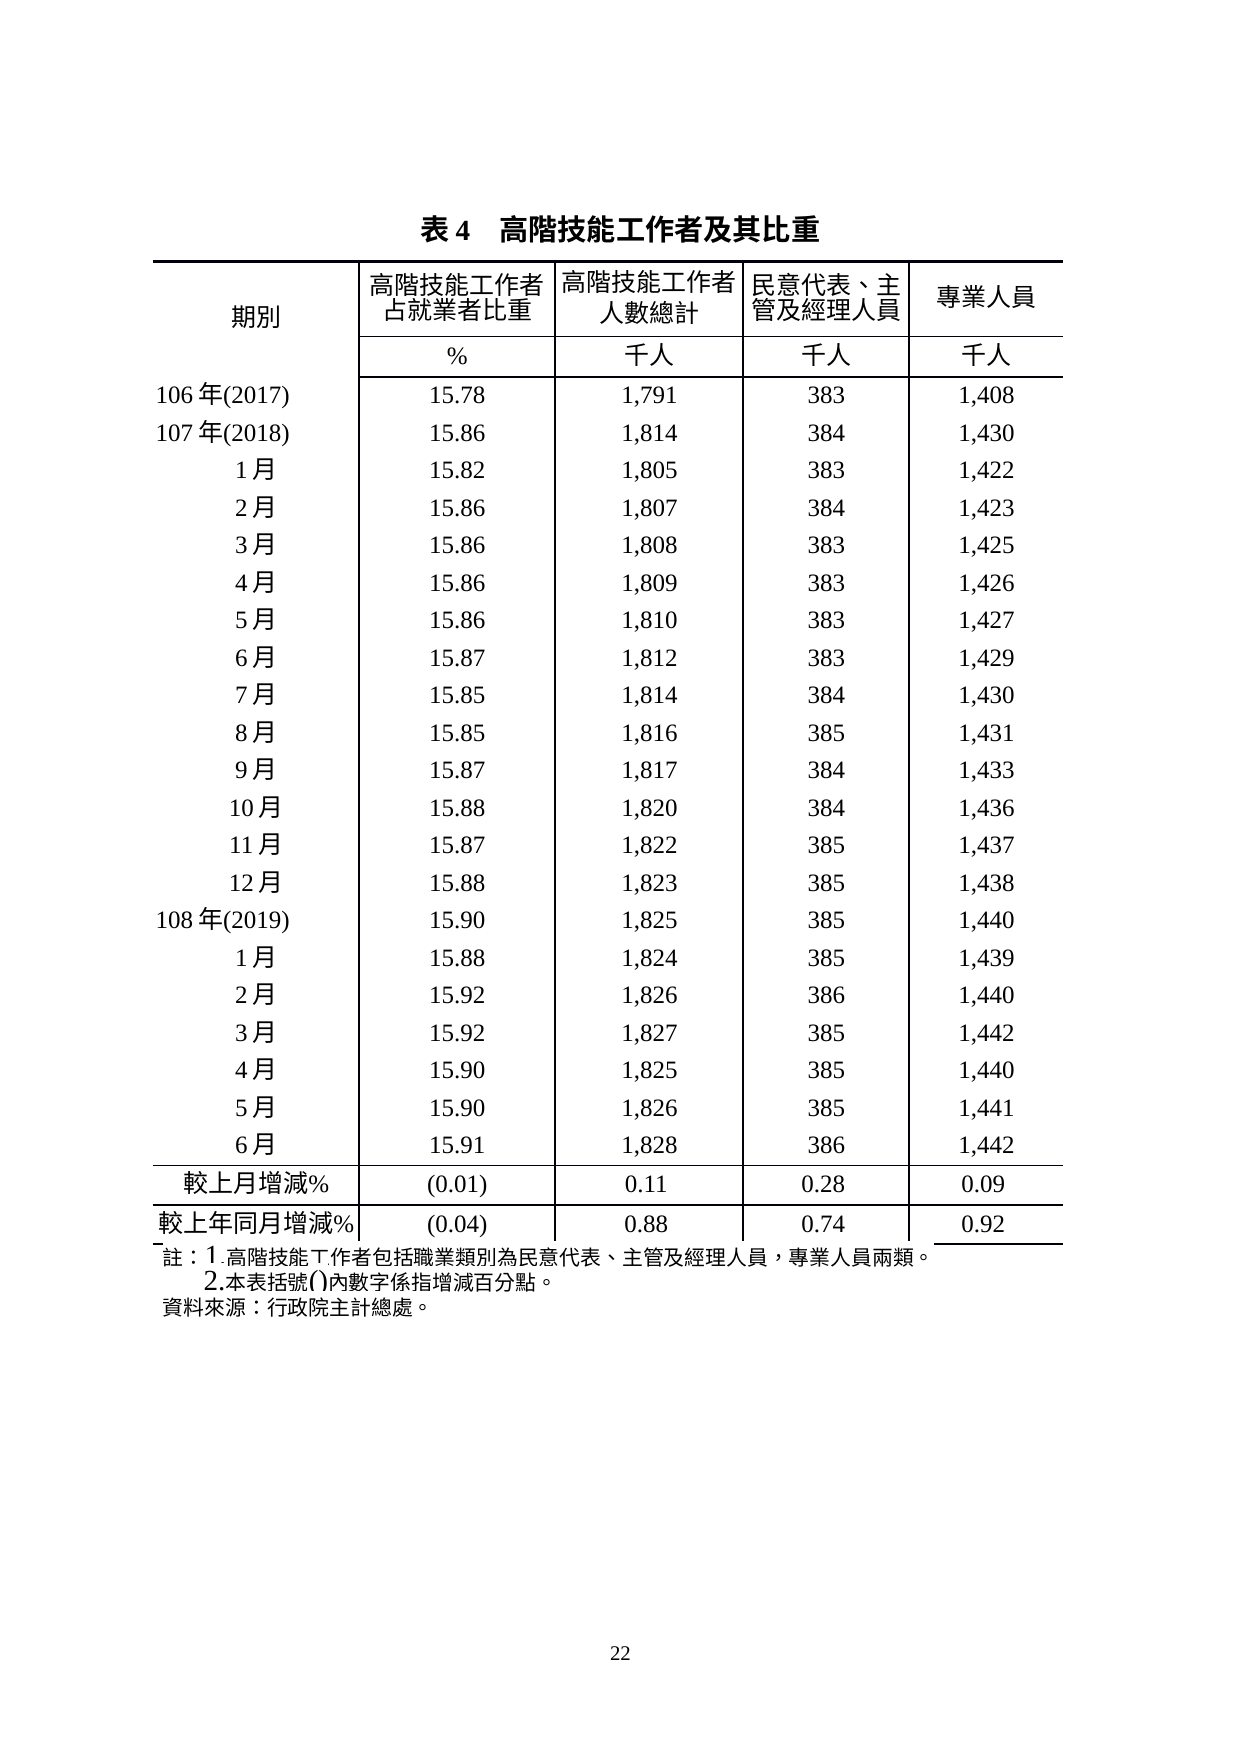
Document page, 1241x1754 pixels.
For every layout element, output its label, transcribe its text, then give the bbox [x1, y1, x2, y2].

table_cell 15.86 [360, 603, 554, 640]
table_cell 385 [744, 940, 908, 978]
table_cell 1,440 [910, 903, 1063, 940]
table_cell 1,423 [910, 490, 1063, 528]
table_cell 1,440 [910, 1053, 1063, 1090]
table_cell 1,820 [556, 790, 742, 828]
text 資料來源：行政院主計總處。 [163, 1295, 1063, 1320]
table_cell 1月 [153, 940, 358, 978]
table_cell 15.90 [360, 1053, 554, 1090]
table_cell 15.85 [360, 678, 554, 715]
table_cell 2月 [153, 490, 358, 528]
table_cell 383 [744, 453, 908, 490]
table_cell 15.91 [360, 1128, 554, 1165]
table_cell 1,817 [556, 753, 742, 790]
table_cell 385 [744, 1015, 908, 1053]
table_cell 15.86 [360, 565, 554, 603]
table_cell 1,812 [556, 640, 742, 678]
table_cell 15.82 [360, 453, 554, 490]
table_cell 1,825 [556, 903, 742, 940]
table_cell 7月 [153, 678, 358, 715]
table_cell 1,810 [556, 603, 742, 640]
table_cell 384 [744, 753, 908, 790]
table_cell 15.78 [360, 378, 554, 415]
table_cell 1,823 [556, 865, 742, 903]
table_cell 1,431 [910, 715, 1063, 753]
table_cell 385 [744, 1053, 908, 1090]
table_header 專業人員 [910, 263, 1063, 336]
table_cell 1,429 [910, 640, 1063, 678]
table_cell 1月 [153, 453, 358, 490]
table_cell 1,828 [556, 1128, 742, 1165]
table_cell 4月 [153, 1053, 358, 1090]
table_cell 15.88 [360, 940, 554, 978]
table_cell 1,805 [556, 453, 742, 490]
table_header 民意代表、主管及經理人員 [744, 263, 908, 336]
table_cell (0.04) [360, 1206, 554, 1243]
table_cell 1,425 [910, 528, 1063, 565]
table_cell 1,439 [910, 940, 1063, 978]
table_cell 1,437 [910, 828, 1063, 865]
table_cell 1,827 [556, 1015, 742, 1053]
table_cell 1,441 [910, 1090, 1063, 1128]
table_cell 15.86 [360, 490, 554, 528]
table_cell 108年(2019) [153, 903, 358, 940]
table_cell 15.85 [360, 715, 554, 753]
table_cell 千人 [556, 337, 742, 376]
table_cell 10月 [153, 790, 358, 828]
table_cell (0.01) [360, 1166, 554, 1204]
table_cell 較上年同月增減% [153, 1206, 358, 1243]
table_cell 106年(2017) [153, 376, 358, 415]
table_cell 1,808 [556, 528, 742, 565]
table_cell 15.88 [360, 865, 554, 903]
table_cell 1,422 [910, 453, 1063, 490]
table_cell 1,814 [556, 678, 742, 715]
table_cell 15.90 [360, 903, 554, 940]
table_cell 1,809 [556, 565, 742, 603]
table_cell 1,436 [910, 790, 1063, 828]
table_cell 1,442 [910, 1015, 1063, 1053]
table_cell 384 [744, 678, 908, 715]
table_cell 383 [744, 640, 908, 678]
table_cell 1,442 [910, 1128, 1063, 1165]
table_cell 1,825 [556, 1053, 742, 1090]
table_cell 0.92 [910, 1206, 1063, 1243]
table_cell 15.92 [360, 978, 554, 1015]
text 2.本表括號()內數字係指增減百分點。 [193, 1270, 315, 1295]
table_cell 383 [744, 603, 908, 640]
table_cell 383 [744, 528, 908, 565]
table_cell 385 [744, 865, 908, 903]
table_header 期別 [153, 263, 358, 376]
table_cell 383 [744, 565, 908, 603]
table_cell 0.11 [556, 1166, 742, 1204]
table_cell 1,433 [910, 753, 1063, 790]
table_cell 15.88 [360, 790, 554, 828]
table_cell 15.90 [360, 1090, 554, 1128]
table_cell 較上月增減% [153, 1166, 358, 1204]
table_cell 12月 [153, 865, 358, 903]
table_cell 5月 [153, 1090, 358, 1128]
table_cell 0.28 [744, 1166, 908, 1204]
table_cell 6月 [153, 1128, 358, 1165]
table_cell 1,814 [556, 415, 742, 453]
table_header 高階技能工作者 人數總計 [556, 263, 742, 336]
table_cell 4月 [153, 565, 358, 603]
table_cell 385 [744, 715, 908, 753]
table_cell 1,440 [910, 978, 1063, 1015]
table_cell 15.87 [360, 753, 554, 790]
table_cell 15.87 [360, 640, 554, 678]
table_cell 1,438 [910, 865, 1063, 903]
text 2.本表括號()內數字係指增減百分點。 [312, 1270, 1063, 1295]
table_cell 383 [744, 378, 908, 415]
table_cell 384 [744, 415, 908, 453]
table_cell 5月 [153, 603, 358, 640]
table_cell 11月 [153, 828, 358, 865]
table_cell 15.86 [360, 415, 554, 453]
text 註：1.高階技能工作者包括職業類別為民意代表、主管及經理人員，專業人員兩類。 [163, 1245, 1063, 1270]
table_cell 1,408 [910, 378, 1063, 415]
table_cell 385 [744, 903, 908, 940]
table_cell 1,822 [556, 828, 742, 865]
table_cell 384 [744, 490, 908, 528]
table_cell 15.86 [360, 528, 554, 565]
text 表4 高階技能工作者及其比重 [177, 207, 1063, 248]
table_cell 107年(2018) [153, 415, 358, 453]
table_header 高階技能工作者占就業者比重 [360, 263, 554, 336]
table_cell 3月 [153, 1015, 358, 1053]
table_cell 15.87 [360, 828, 554, 865]
table_cell 1,430 [910, 678, 1063, 715]
table_cell 1,824 [556, 940, 742, 978]
table_cell 0.09 [910, 1166, 1063, 1204]
table_cell 千人 [744, 337, 908, 376]
table_cell 1,427 [910, 603, 1063, 640]
table_cell 1,791 [556, 378, 742, 415]
table_cell 385 [744, 828, 908, 865]
table_cell 3月 [153, 528, 358, 565]
table_cell 0.88 [556, 1206, 742, 1243]
table_cell % [360, 337, 554, 376]
table_cell 1,426 [910, 565, 1063, 603]
table_cell 千人 [910, 337, 1063, 376]
table_cell 0.74 [744, 1206, 908, 1243]
table_cell 1,807 [556, 490, 742, 528]
table_cell 1,826 [556, 1090, 742, 1128]
table_cell 6月 [153, 640, 358, 678]
table_cell 385 [744, 1090, 908, 1128]
table_cell 2月 [153, 978, 358, 1015]
table_cell 15.92 [360, 1015, 554, 1053]
table_cell 8月 [153, 715, 358, 753]
table_cell 386 [744, 978, 908, 1015]
table_cell 384 [744, 790, 908, 828]
table_cell 1,826 [556, 978, 742, 1015]
table_cell 386 [744, 1128, 908, 1165]
table_cell 1,816 [556, 715, 742, 753]
table_cell 9月 [153, 753, 358, 790]
table_cell 1,430 [910, 415, 1063, 453]
